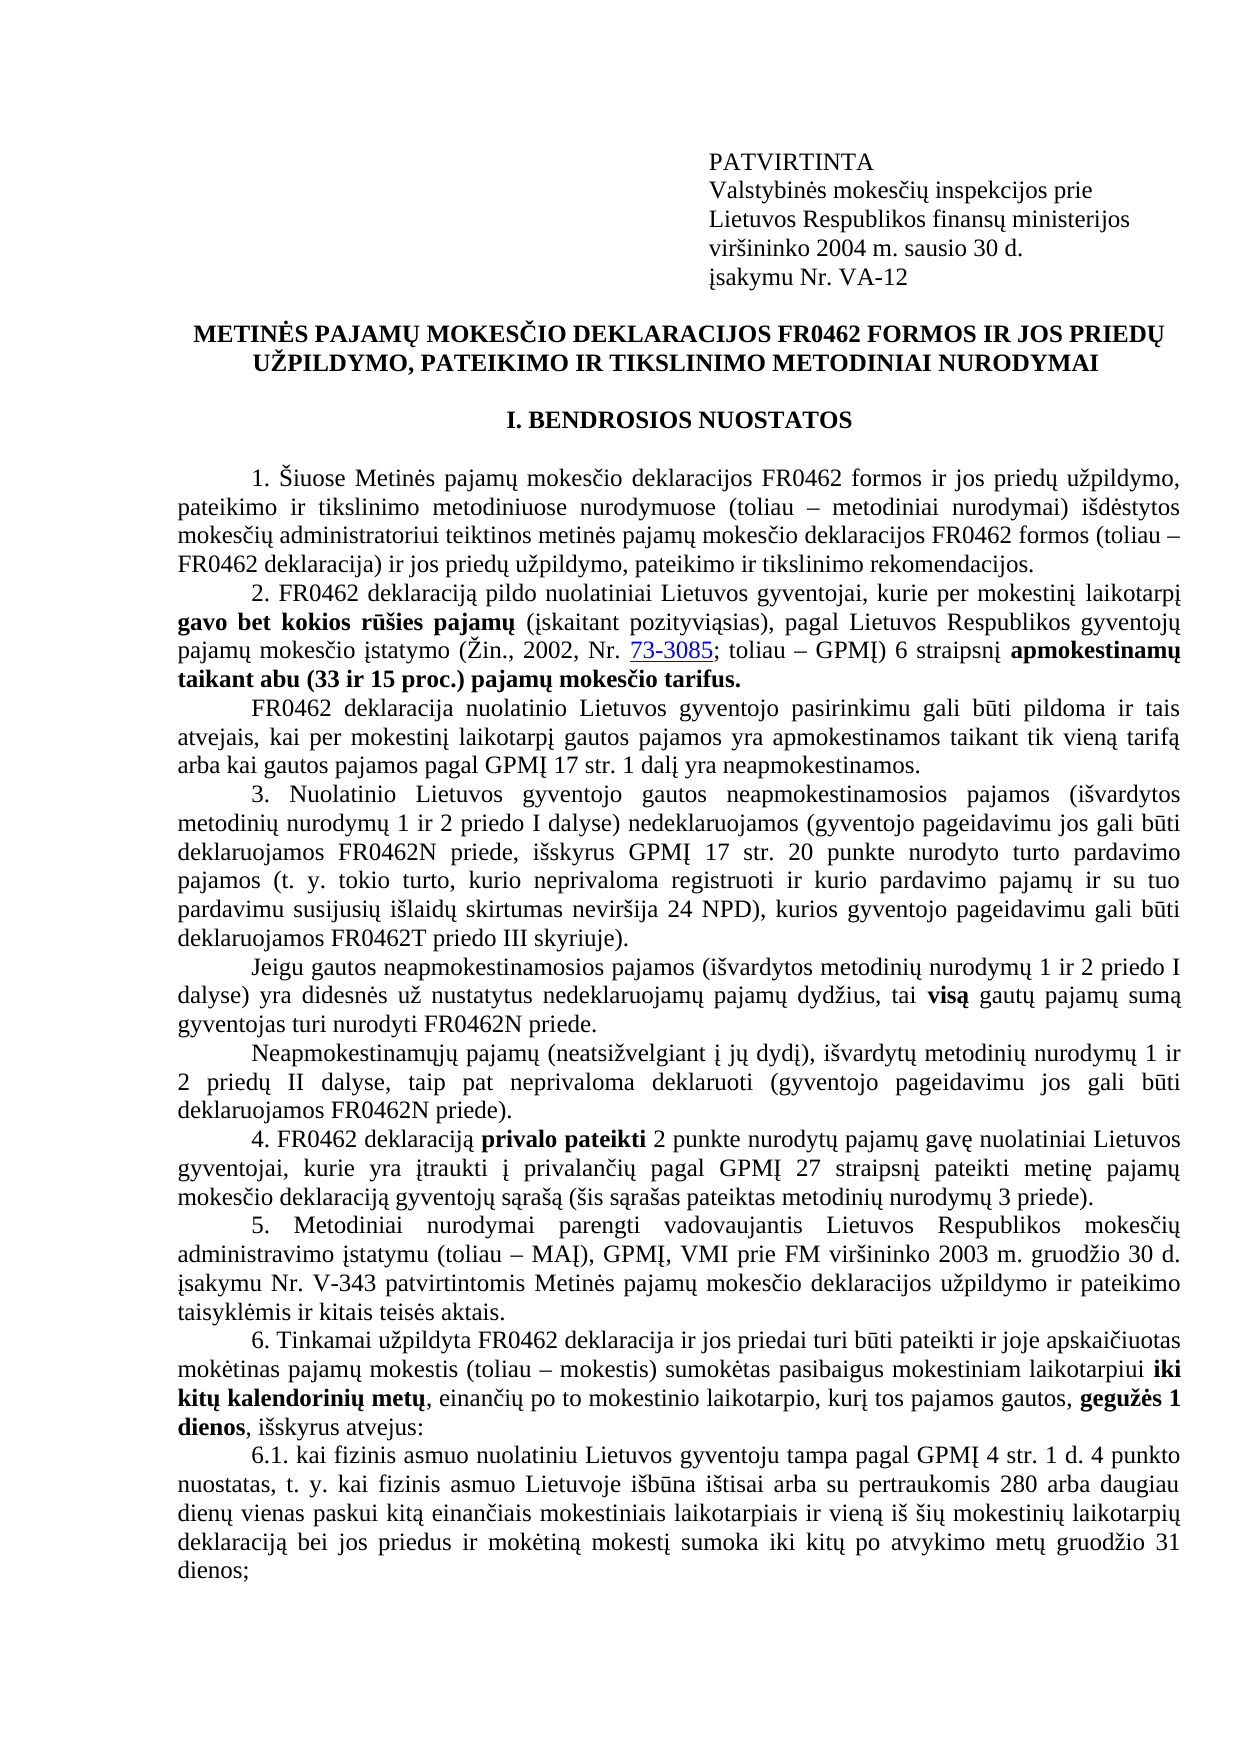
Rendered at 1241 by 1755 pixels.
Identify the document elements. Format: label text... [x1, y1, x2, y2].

text 1. Šiuose Metinės pajamų mokesčio deklaracijos FR0462 formos ir jos priedų užpildymo, pateikimo ir tikslinimo metodiniuose nurodymuose (toliau – metodiniai nurodymai) išdėstytos mokesčių administratoriui teiktinos metinės pajamų mokesčio deklaracijos FR0462 formos (toliau – FR0462 deklaracija) ir jos priedų užpildymo, pateikimo ir tikslinimo rekomendacijos. [177, 463, 1181, 578]
text FR0462 deklaracija nuolatinio Lietuvos gyventojo pasirinkimu gali būti pildoma ir tais atvejais, kai per mokestinį laikotarpį gautos pajamos yra apmokestinamos taikant tik vieną tarifą arba kai gautos pajamos pagal GPMĮ 17 str. 1 dalį yra neapmokestinamos. [177, 693, 1181, 779]
text METINĖS PAJAMŲ MOKESČIO DEKLARACIJOS FR0462 FORMOS IR JOS PRIEDŲ UŽPILDYMO, PATEIKIMO IR TIKSLINIMO METODINIAI NURODYMAI [177, 319, 1181, 377]
text 2. FR0462 deklaraciją pildo nuolatiniai Lietuvos gyventojai, kurie per mokestinį laikotarpį gavo bet kokios rūšies pajamų (įskaitant pozityviąsias), pagal Lietuvos Respublikos gyventojų pajamų mokesčio įstatymo (Žin., 2002, Nr. 73-3085; toliau – GPMĮ) 6 straipsnį apmokestinamų taikant abu (33 ir 15 proc.) pajamų mokesčio tarifus. [177, 578, 1181, 693]
text 5. Metodiniai nurodymai parengti vadovaujantis Lietuvos Respublikos mokesčių administravimo įstatymu (toliau – MAĮ), GPMĮ, VMI prie FM viršininko 2003 m. gruodžio 30 d. įsakymu Nr. V-343 patvirtintomis Metinės pajamų mokesčio deklaracijos užpildymo ir pateikimo taisyklėmis ir kitais teisės aktais. [177, 1211, 1181, 1326]
text I. BENDROSIOS NUOSTATOS [177, 406, 1181, 434]
text Valstybinės mokesčių inspekcijos prie [177, 176, 1181, 204]
text įsakymu Nr. VA-12 [177, 262, 1181, 291]
text Jeigu gautos neapmokestinamosios pajamos (išvardytos metodinių nurodymų 1 ir 2 priedo I dalyse) yra didesnės už nustatytus nedeklaruojamų pajamų dydžius, tai visą gautų pajamų sumą gyventojas turi nurodyti FR0462N priede. [177, 952, 1181, 1038]
text 6.1. kai fizinis asmuo nuolatiniu Lietuvos gyventoju tampa pagal GPMĮ 4 str. 1 d. 4 punkto nuostatas, t. y. kai fizinis asmuo Lietuvoje išbūna ištisai arba su pertraukomis 280 arba daugiau dienų vienas paskui kitą einančiais mokestiniais laikotarpiais ir vieną iš šių mokestinių laikotarpių deklaraciją bei jos priedus ir mokėtiną mokestį sumoka iki kitų po atvykimo metų gruodžio 31 dienos; [177, 1441, 1181, 1584]
text Lietuvos Respublikos finansų ministerijos [177, 204, 1181, 233]
text viršininko 2004 m. sausio 30 d. [177, 233, 1181, 262]
text PATVIRTINTA [177, 147, 1181, 176]
text Neapmokestinamųjų pajamų (neatsižvelgiant į jų dydį), išvardytų metodinių nurodymų 1 ir 2 priedų II dalyse, taip pat neprivaloma deklaruoti (gyventojo pageidavimu jos gali būti deklaruojamos FR0462N priede). [177, 1038, 1181, 1124]
text 3. Nuolatinio Lietuvos gyventojo gautos neapmokestinamosios pajamos (išvardytos metodinių nurodymų 1 ir 2 priedo I dalyse) nedeklaruojamos (gyventojo pageidavimu jos gali būti deklaruojamos FR0462N priede, išskyrus GPMĮ 17 str. 20 punkte nurodyto turto pardavimo pajamos (t. y. tokio turto, kurio neprivaloma registruoti ir kurio pardavimo pajamų ir su tuo pardavimu susijusių išlaidų skirtumas neviršija 24 NPD), kurios gyventojo pageidavimu gali būti deklaruojamos FR0462T priedo III skyriuje). [177, 779, 1181, 952]
text 4. FR0462 deklaraciją privalo pateikti 2 punkte nurodytų pajamų gavę nuolatiniai Lietuvos gyventojai, kurie yra įtraukti į privalančių pagal GPMĮ 27 straipsnį pateikti metinę pajamų mokesčio deklaraciją gyventojų sąrašą (šis sąrašas pateiktas metodinių nurodymų 3 priede). [177, 1124, 1181, 1211]
text 6. Tinkamai užpildyta FR0462 deklaracija ir jos priedai turi būti pateikti ir joje apskaičiuotas mokėtinas pajamų mokestis (toliau – mokestis) sumokėtas pasibaigus mokestiniam laikotarpiui iki kitų kalendorinių metų, einančių po to mokestinio laikotarpio, kurį tos pajamos gautos, gegužės 1 dienos, išskyrus atvejus: [177, 1326, 1181, 1441]
